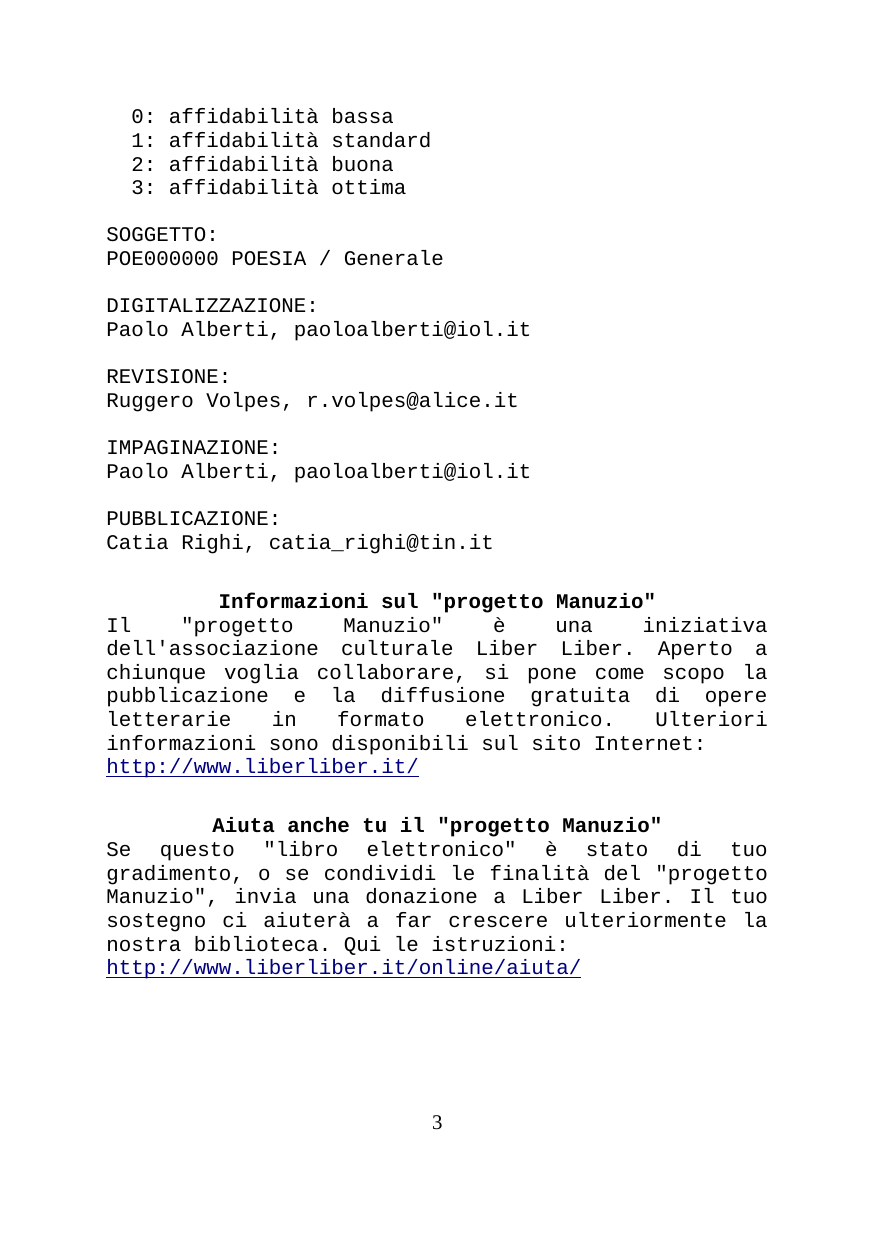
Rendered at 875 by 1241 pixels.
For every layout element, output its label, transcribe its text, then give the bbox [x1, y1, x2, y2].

text http://www.liberliber.it/online/aiuta/ [106, 957, 768, 981]
text Catia Righi, catia_righi@tin.it [106, 532, 768, 556]
text IMPAGINAZIONE: [106, 437, 768, 461]
text PUBBLICAZIONE: [106, 508, 768, 532]
text Paolo Alberti, paoloalberti@iol.it [106, 461, 768, 484]
text Aiuta anche tu il "progetto Manuzio" [106, 816, 768, 839]
text 2: affidabilità buona [106, 153, 768, 177]
text http://www.liberliber.it/ [106, 756, 768, 780]
text 3: affidabilità ottima [106, 177, 768, 201]
text REVISIONE: [106, 366, 768, 390]
text Ruggero Volpes, r.volpes@alice.it [106, 390, 768, 414]
text POE000000 POESIA / Generale [106, 248, 768, 272]
text Paolo Alberti, paoloalberti@iol.it [106, 319, 768, 343]
text 0: affidabilità bassa [106, 106, 768, 130]
text Il "progetto Manuzio" è una iniziativa dell'associazione culturale Liber Liber. Aperto a chiunque voglia collaborare, si pone come scopo la pubblicazione e la diffusione gratuita di opere letterarie in formato elettronico. Ulteriori informazioni sono disponibili sul sito Internet: [106, 614, 768, 756]
text SOGGETTO: [106, 224, 768, 248]
text 1: affidabilità standard [106, 130, 768, 153]
text DIGITALIZZAZIONE: [106, 295, 768, 319]
text Informazioni sul "progetto Manuzio" [106, 591, 768, 614]
text Se questo "libro elettronico" è stato di tuo gradimento, o se condividi le finalità del "progetto Manuzio", invia una donazione a Liber Liber. Il tuo sostegno ci aiuterà a far crescere ulteriormente la nostra biblioteca. Qui le istruzioni: [106, 839, 768, 957]
